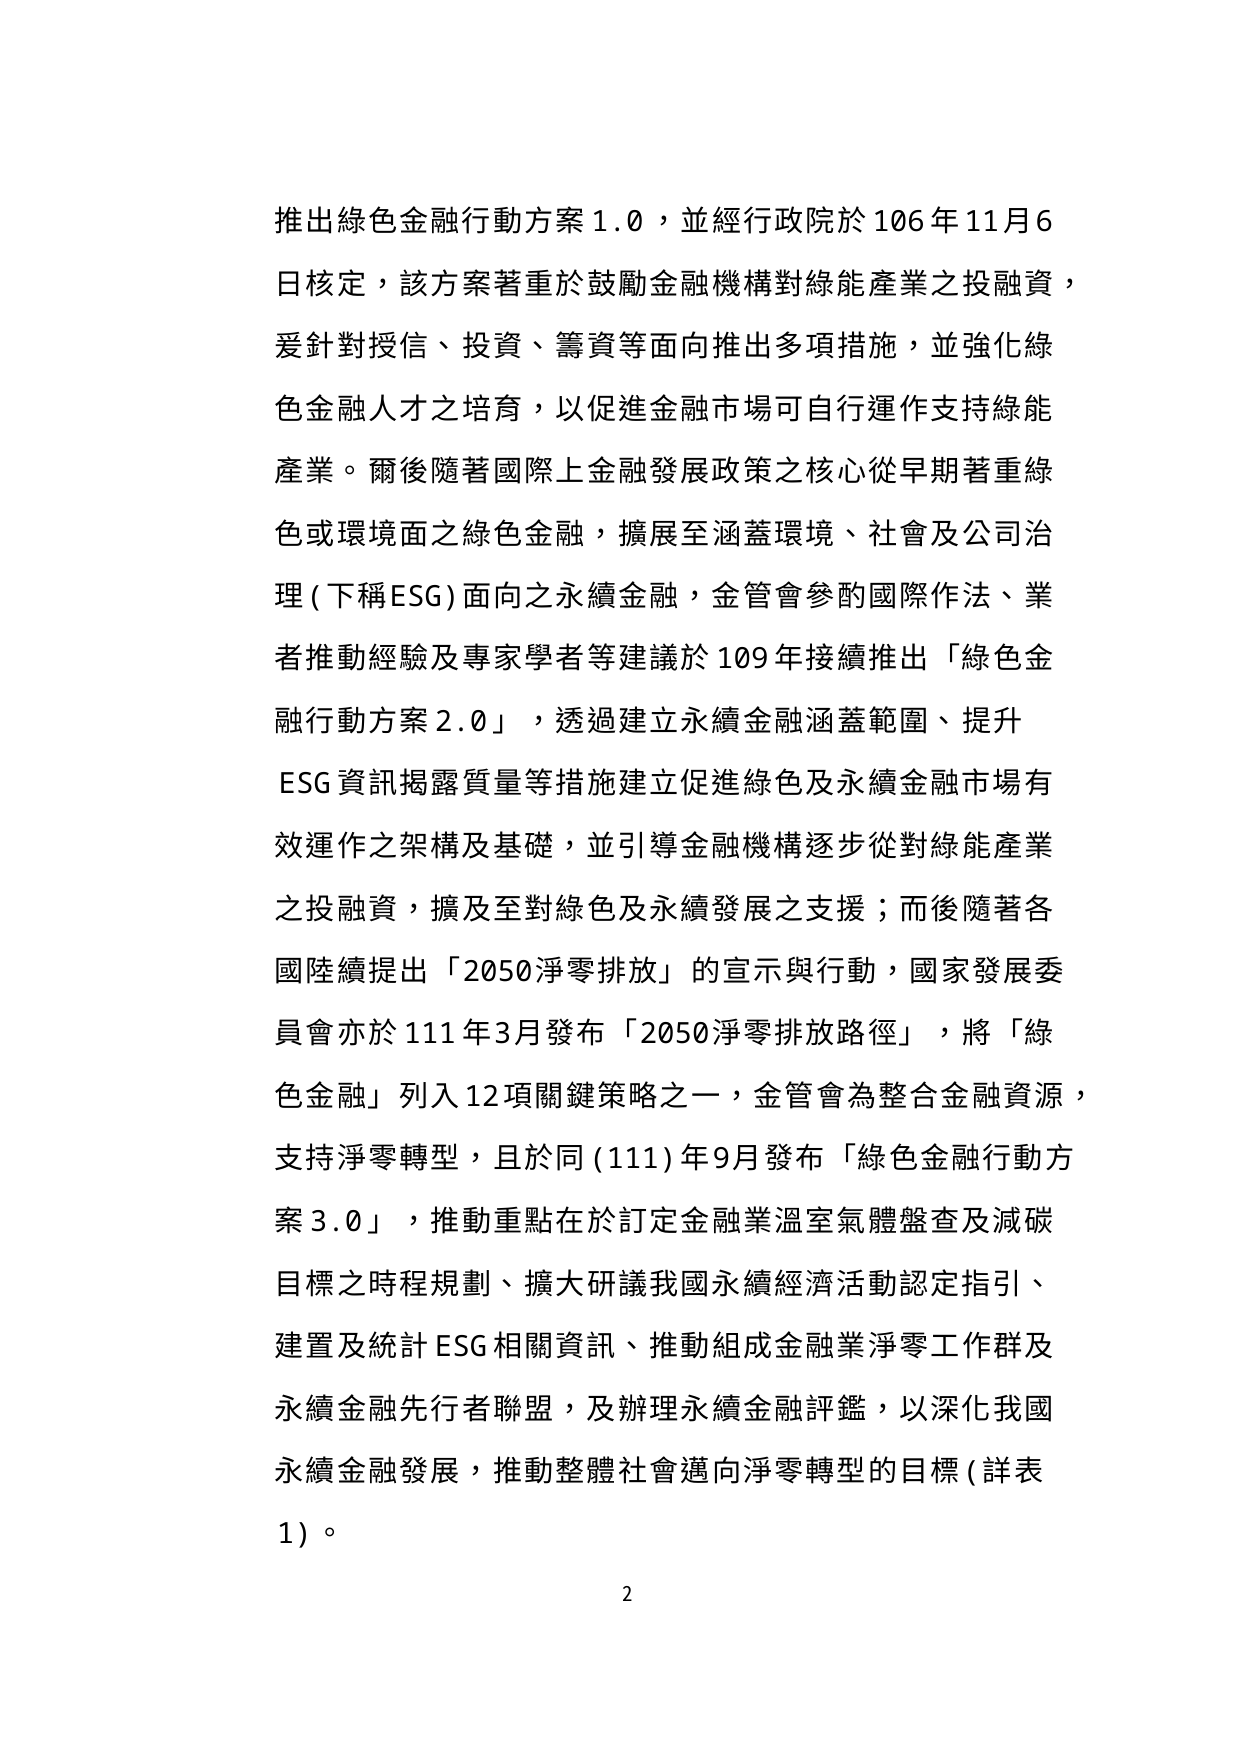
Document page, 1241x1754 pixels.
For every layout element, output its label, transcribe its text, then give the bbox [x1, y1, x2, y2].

text 金管會為配合我國能源轉型、環境減排等重大政策，推出綠色金融行動方案1.0，並經行政院於106年11月6日核定，該方案著重於鼓勵金融機構對綠能產業之投融資，爰針對授信、投資、籌資等面向推出多項措施，並強化綠色金融人才之培育，以促進金融市場可自行運作支持綠能產業。爾後隨著國際上金融發展政策之核心從早期著重綠色或環境面之綠色金融，擴展至涵蓋環境、社會及公司治理(下稱ESG)面向之永續金融，金管會參酌國際作法、業者推動經驗及專家學者等建議於109年接續推出「綠色金融行動方案2.0」，透過建立永續金融涵蓋範圍、提升ESG資訊揭露質量等措施建立促進綠色及永續金融市場有效運作之架構及基礎，並引導金融機構逐步從對綠能產業之投融資，擴及至對綠色及永續發展之支援；而後隨著各國陸續提出「2050淨零排放」的宣示與行動，國家發展委員會亦於111年3月發布「2050淨零排放路徑」，將「綠色金融」列入12項關鍵策略之一，金管會為整合金融資源，支持淨零轉型，且於同(111)年9月發布「綠色金融行動方案3.0」，推動重點在於訂定金融業溫室氣體盤查及減碳目標之時程規劃、擴大研議我國永續經濟活動認定指引、建置及統計ESG相關資訊、推動組成金融業淨零工作群及永續金融先行者聯盟，及辦理永續金融評鑑，以深化我國永續金融發展，推動整體社會邁向淨零轉型的目標(詳表1)。 [268, 177, 1075, 1552]
